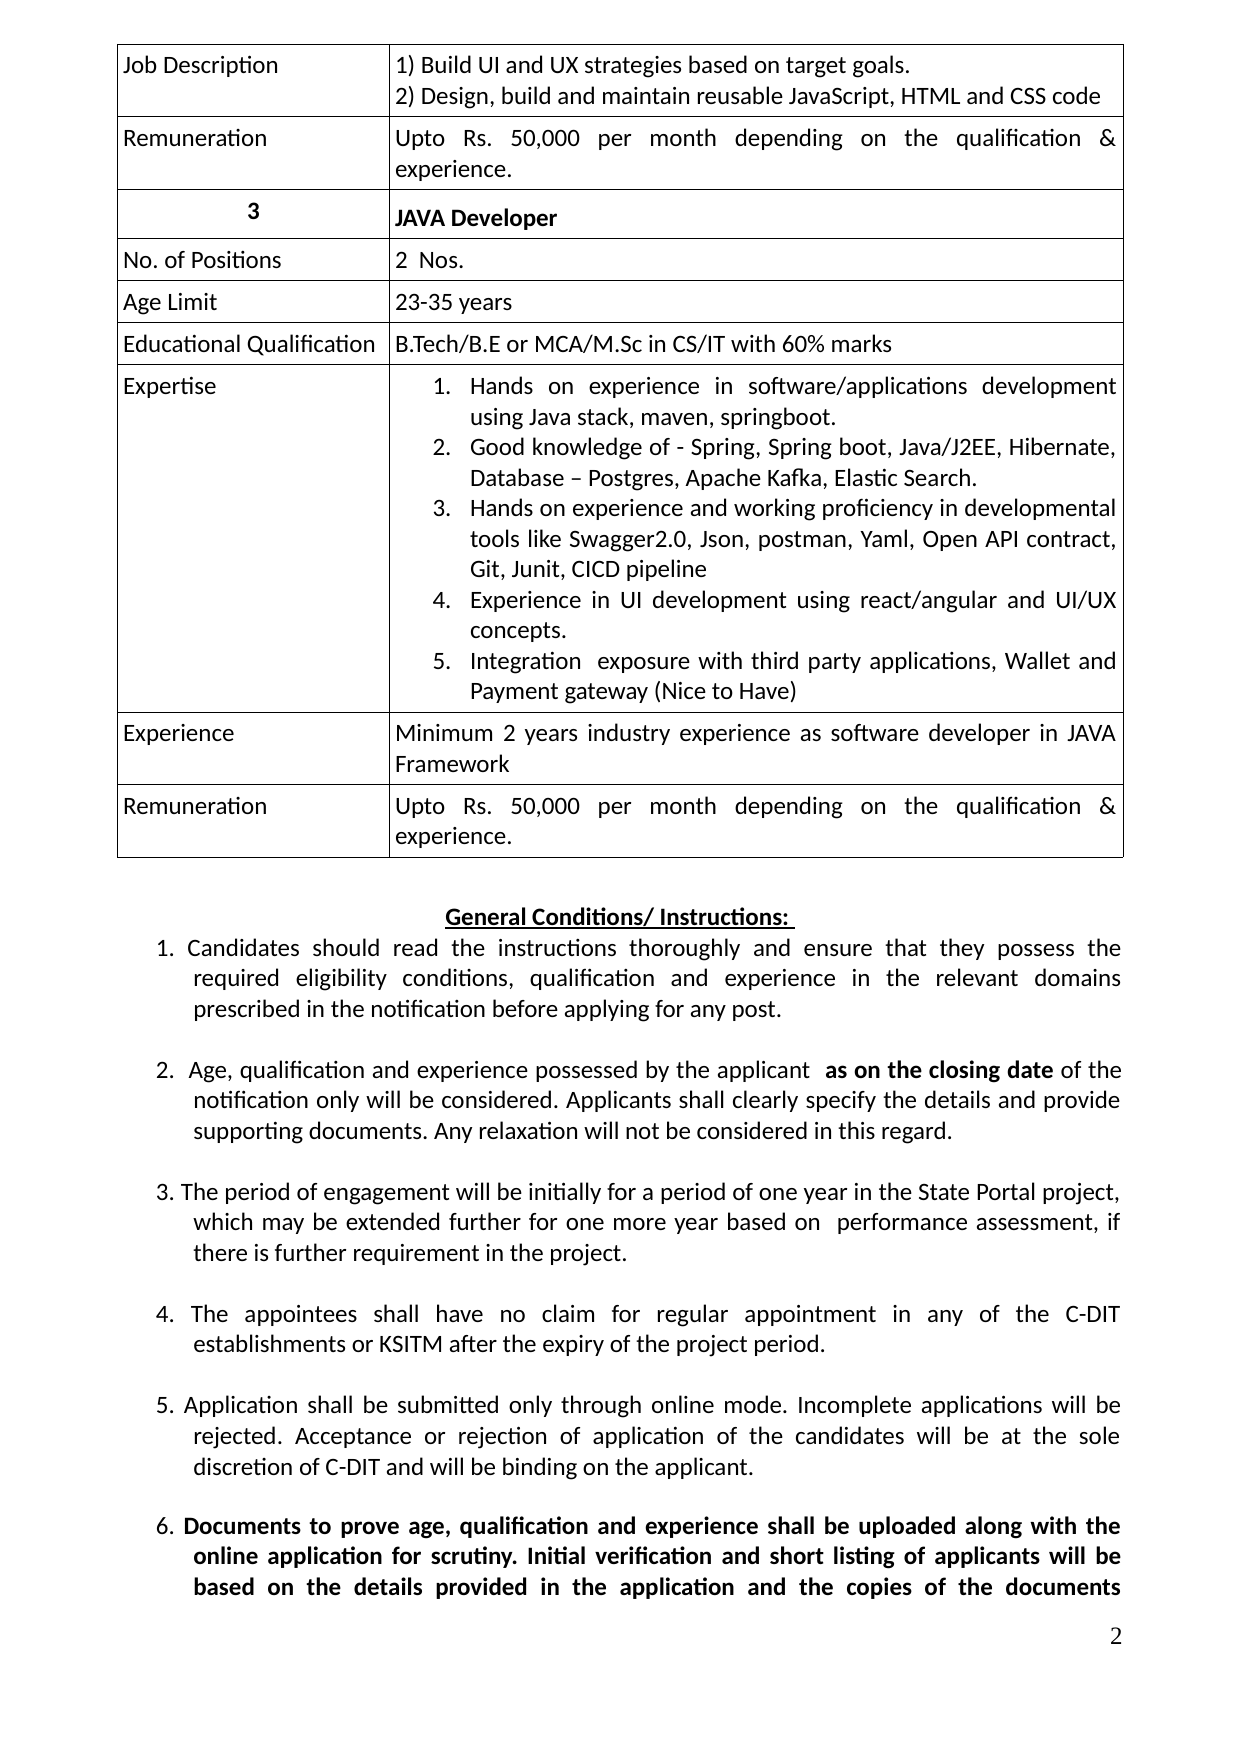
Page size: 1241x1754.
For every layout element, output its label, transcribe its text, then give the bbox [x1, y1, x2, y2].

list Candidates should read the instructions thoroughly and ensure that they possess the required eligibility conditions, qualification and experience in the relevant domains prescribed in the notification before applying for any post. [156, 932, 1122, 1023]
table_cell Expertise [118, 365, 389, 712]
table_cell Educational Qualification [118, 323, 389, 364]
table_cell Age Limit [118, 281, 389, 322]
table_cell No. of Positions [118, 239, 389, 280]
list Application shall be submitted only through online mode. Incomplete applications will be rejected. Acceptance or rejection of application of the candidates will be at the sole discretion of C-DIT and will be binding on the applicant. [156, 1390, 1122, 1481]
list The appointees shall have no claim for regular appointment in any of the C-DIT establishments or KSITM after the expiry of the project period. [156, 1298, 1122, 1359]
table_cell 2 Nos. [390, 239, 1123, 280]
list Documents to prove age, qualification and experience shall be uploaded along with the online application for scrutiny. Initial verification and short listing of applicants will be based on the details provided in the application and the copies of the documents [156, 1510, 1122, 1602]
table_cell Minimum 2 years industry experience as software developer in JAVA Framework [390, 713, 1123, 784]
table_cell Remuneration [118, 117, 389, 189]
list The period of engagement will be initially for a period of one year in the State Portal project, which may be extended further for one more year based on performance assessment, if there is further requirement in the project. [156, 1176, 1122, 1268]
table_cell Upto Rs. 50,000 per month depending on the qualification & experience. [390, 785, 1123, 857]
text General Conditions/ Instructions: [118, 894, 1122, 932]
table_cell JAVA Developer [390, 190, 1123, 238]
table_cell B.Tech/B.E or MCA/M.Sc in CS/IT with 60% marks [390, 323, 1123, 364]
table_cell Job Description [118, 45, 389, 116]
table_cell Remuneration [118, 785, 389, 857]
table_cell 3 [118, 190, 389, 238]
table_cell 1) Build UI and UX strategies based on target goals. 2) Design, build and maintain reusable JavaScript, HTML and CSS code [390, 45, 1123, 116]
list Age, qualification and experience possessed by the applicant as on the closing date of the notification only will be considered. Applicants shall clearly specify the details and provide supporting documents. Any relaxation will not be considered in this regard. [156, 1054, 1122, 1146]
table_cell Hands on experience in software/applications development using Java stack, maven, springboot. Good knowledge of - Spring, Spring boot, Java/J2EE, Hibernate, Database – Postgres, Apache Kafka, Elastic Search. Hands on experience and working proficiency in developmental tools like Swagger2.0, Json, postman, Yaml, Open API contract, Git, Junit, CICD pipeline Experience in UI development using react/angular and UI/UX concepts. Integration exposure with third party applications, Wallet and Payment gateway (Nice to Have) [390, 365, 1123, 712]
table_cell 23-35 years [390, 281, 1123, 322]
table_cell Upto Rs. 50,000 per month depending on the qualification & experience. [390, 117, 1123, 189]
table_cell Experience [118, 713, 389, 784]
